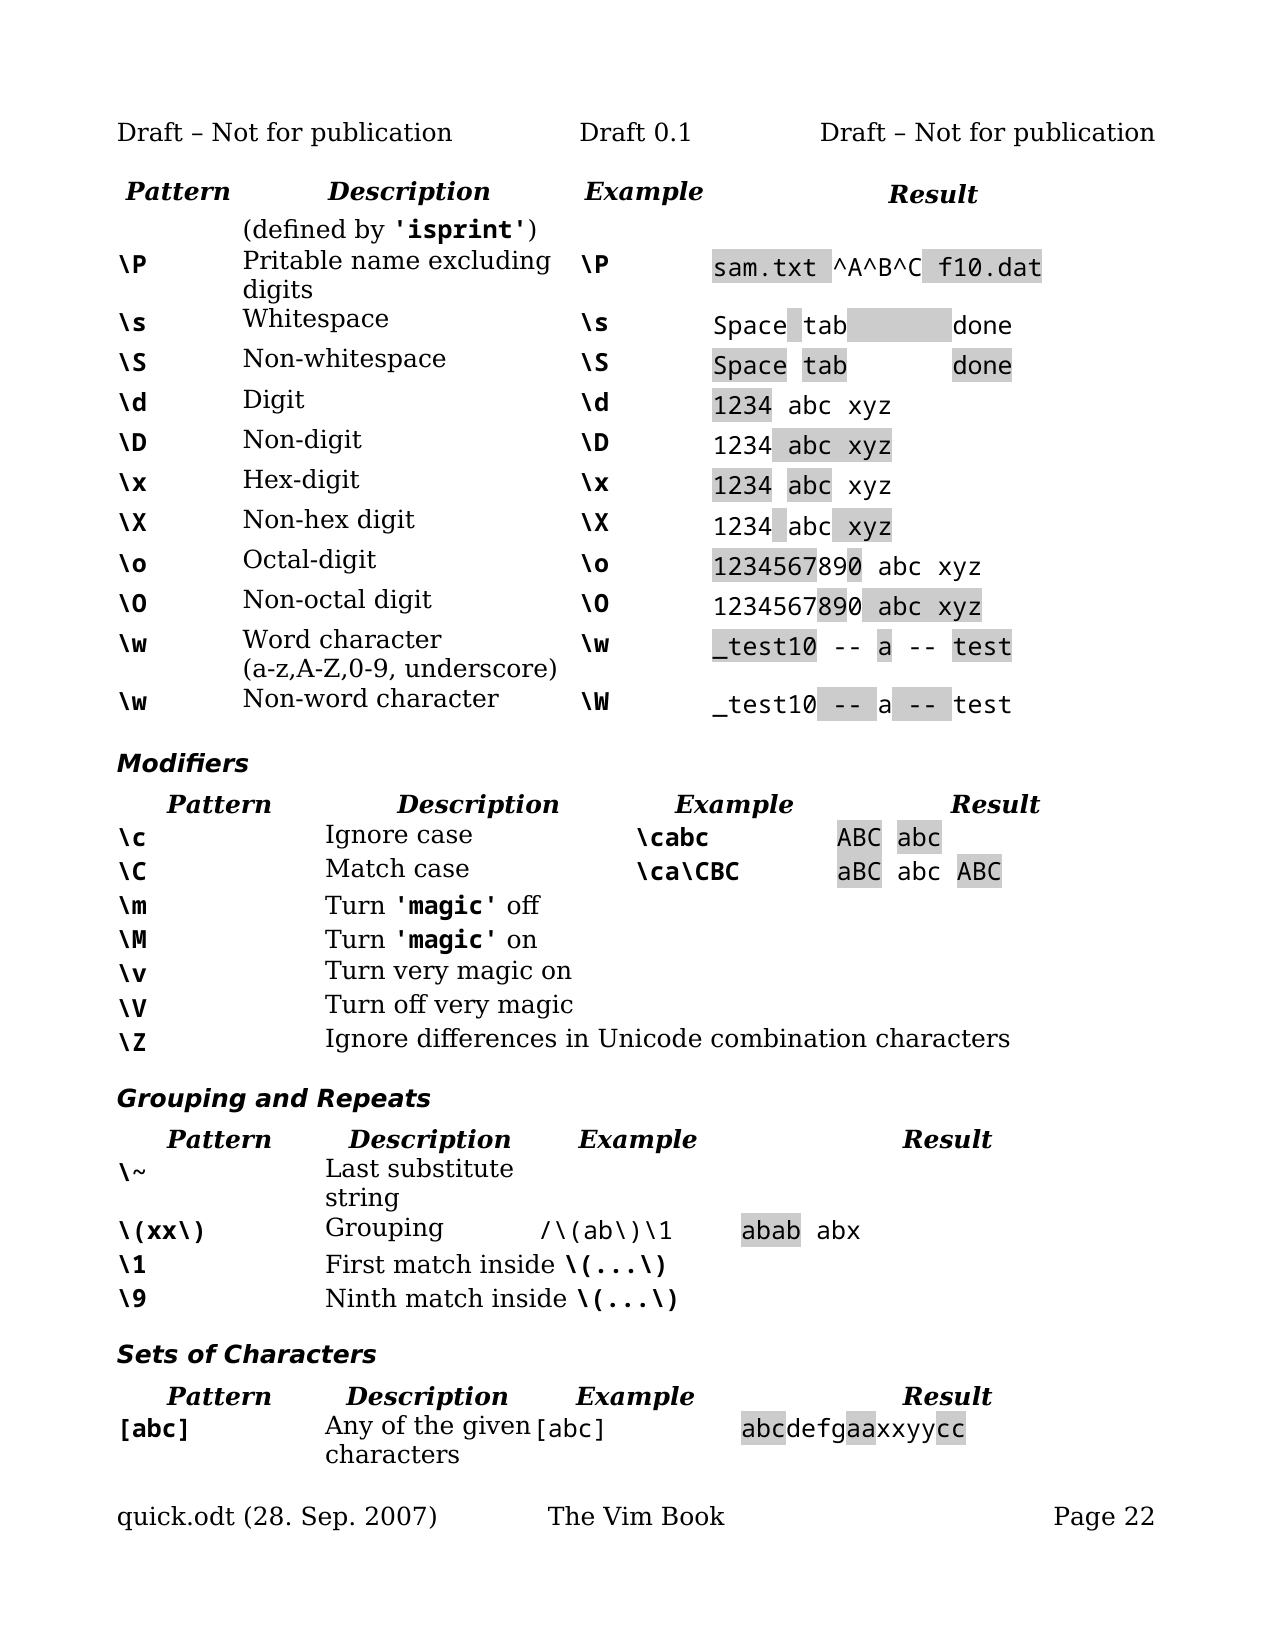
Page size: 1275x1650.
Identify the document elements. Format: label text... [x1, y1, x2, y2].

table_cell Turn 'magic' off [325, 888, 1157, 922]
table_cell \v [117, 956, 325, 990]
table_cell \O [117, 585, 242, 625]
table_cell Ninth match inside \(...\) [325, 1281, 741, 1315]
table_cell \m [117, 888, 325, 922]
table_cell Turn 'magic' on [325, 922, 837, 956]
table_header Result [741, 1125, 1157, 1154]
table_cell Octal-digit [242, 545, 579, 585]
table_cell ABC abc [942, 820, 1157, 854]
table_cell [abc] [533, 1411, 741, 1469]
table_cell abcdefgaaxxyycc [741, 1411, 1157, 1469]
table_cell aBC abc ABC [882, 854, 957, 888]
table_cell Non-digit [242, 425, 579, 465]
table_cell 1234 abc xyz [712, 465, 1157, 505]
table_cell Digit [242, 385, 579, 425]
table_cell \c [117, 820, 325, 854]
table_cell Whitespace [242, 305, 579, 345]
table_cell [837, 956, 1157, 990]
table_cell [741, 1247, 1157, 1281]
table_cell Space tab done [712, 305, 1157, 345]
table_header Result [837, 791, 1157, 820]
table_cell \W [579, 684, 712, 724]
table_cell \D [117, 425, 242, 465]
table_header Example [533, 1382, 741, 1411]
table_cell Non-octal digit [242, 585, 579, 625]
table_header Example [579, 177, 712, 212]
table_cell \x [117, 465, 242, 505]
table_cell [837, 990, 1157, 1024]
table_cell [abc] [117, 1411, 325, 1469]
table_cell \d [117, 385, 242, 425]
table_cell ABC abc [882, 820, 897, 854]
table_cell Non-hex digit [242, 505, 579, 545]
table_cell \d [579, 385, 712, 425]
table_cell \1 [117, 1247, 325, 1281]
table_cell Match case [325, 854, 634, 888]
table_cell \X [117, 505, 242, 545]
table_header Result [741, 1382, 1157, 1411]
table_cell \C [117, 854, 325, 888]
table_cell /\(ab\)\1 [538, 1213, 741, 1247]
table_cell (defined by 'isprint') [242, 212, 579, 246]
table_header Result [712, 177, 1157, 212]
table_cell 1234567890 abc xyz [712, 545, 1157, 585]
table_cell \o [117, 545, 242, 585]
table_cell \cabc [635, 820, 837, 854]
subtitle Grouping and Repeats [117, 1084, 1157, 1113]
table_cell 1234567890 abc xyz [712, 585, 1157, 625]
table_cell \(xx\) [117, 1213, 325, 1247]
table_cell \w [117, 625, 242, 684]
table_cell _test10 -- a -- test [712, 684, 1157, 724]
table_header Pattern [117, 1125, 325, 1154]
table_cell Ignore differences in Unicode combination characters [325, 1024, 1157, 1058]
table_cell First match inside \(...\) [325, 1247, 741, 1281]
table_cell \S [117, 345, 242, 385]
table_cell Any of the given characters [325, 1411, 533, 1469]
table_cell \~ [117, 1154, 325, 1213]
table_cell [712, 212, 1157, 246]
table_header Description [242, 177, 579, 212]
table_cell \s [579, 305, 712, 345]
table_cell [579, 212, 712, 246]
table_cell Turn very magic on [325, 956, 837, 990]
table_cell \o [579, 545, 712, 585]
table_header Example [635, 791, 837, 820]
table_header Example [538, 1125, 741, 1154]
table_cell Non-whitespace [242, 345, 579, 385]
table_cell \V [117, 990, 325, 1024]
table_cell \P [117, 246, 242, 304]
table_cell Non-word character [242, 684, 579, 724]
table_cell [837, 922, 1157, 956]
table_cell \S [579, 345, 712, 385]
table_cell \M [117, 922, 325, 956]
table_cell \X [579, 505, 712, 545]
table_cell [741, 1281, 1157, 1315]
table_cell [741, 1154, 1157, 1213]
subtitle Modifiers [117, 749, 1157, 778]
table_cell 1234 abc xyz [712, 385, 1157, 425]
subtitle Sets of Characters [117, 1340, 1157, 1369]
table_header Pattern [117, 1382, 325, 1411]
table_cell \s [117, 305, 242, 345]
table_header Description [325, 791, 634, 820]
table_header Description [325, 1382, 533, 1411]
table_cell aBC abc ABC [1002, 854, 1157, 888]
table_cell Ignore case [325, 820, 634, 854]
table_cell Pritable name excluding digits [242, 246, 579, 304]
table_cell Grouping [325, 1213, 538, 1247]
table_cell \x [579, 465, 712, 505]
table_cell 1234 abc xyz [712, 505, 1157, 545]
table_header Pattern [117, 177, 242, 212]
table_cell \w [117, 684, 242, 724]
table_cell Space tab done [712, 345, 1157, 385]
table_cell \w [579, 625, 712, 684]
table_cell [538, 1154, 741, 1213]
table_cell Word character (a-z,A-Z,0-9, underscore) [242, 625, 579, 684]
table_cell \Z [117, 1024, 325, 1058]
table_cell abab abx [801, 1213, 1157, 1247]
table_cell Turn off very magic [325, 990, 837, 1024]
table_cell \P [579, 246, 712, 304]
table_cell sam.txt ^A^B^C f10.dat [712, 246, 1157, 304]
table_header Pattern [117, 791, 325, 820]
table_cell _test10 -- a -- test [712, 625, 1157, 684]
table_cell \9 [117, 1281, 325, 1315]
table_header Description [325, 1125, 538, 1154]
table_cell \O [579, 585, 712, 625]
table_cell Hex-digit [242, 465, 579, 505]
table_cell \ca\CBC [635, 854, 837, 888]
table_cell [117, 212, 242, 246]
table_cell 1234 abc xyz [712, 425, 1157, 465]
table_cell Last substitute string [325, 1154, 538, 1213]
table_cell \D [579, 425, 712, 465]
